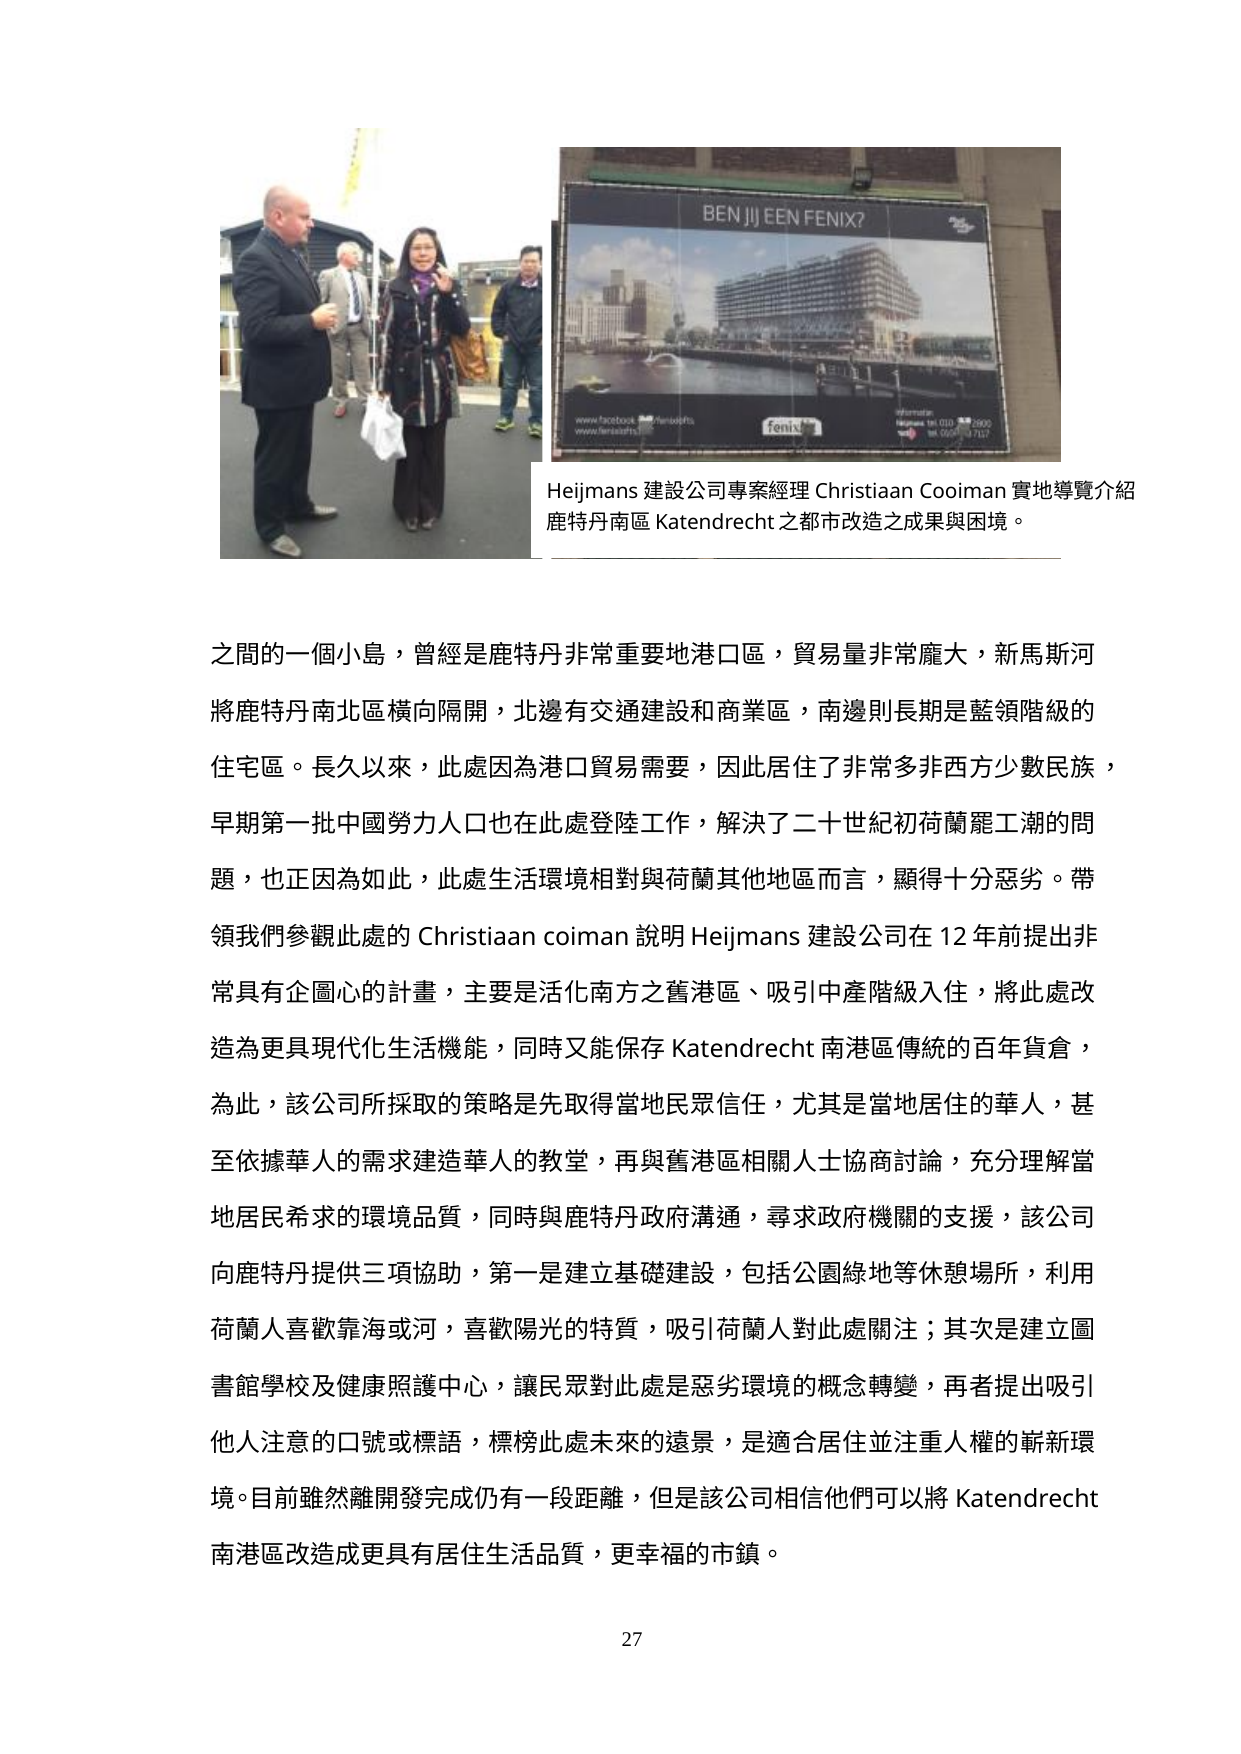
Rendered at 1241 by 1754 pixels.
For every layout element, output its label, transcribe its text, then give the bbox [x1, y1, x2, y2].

text Heijmans 建設公司專案經理Christiaan Cooiman實地導覽介紹鹿特丹南區Katendrecht之都市改造之成果與困境。 [546, 475, 1151, 535]
picture [551, 147, 1061, 462]
picture [220, 128, 543, 559]
text 之間的一個小島，曾經是鹿特丹非常重要地港口區，貿易量非常龐大，新馬斯河將鹿特丹南北區橫向隔開，北邊有交通建設和商業區，南邊則長期是藍領階級的住宅區。長久以來，此處因為港口貿易需要，因此居住了非常多非西方少數民族，早期第一批中國勞力人口也在此處登陸工作，解決了二十世紀初荷蘭罷工潮的問題，也正因為如此，此處生活環境相對與荷蘭其他地區而言，顯得十分惡劣。帶領我們參觀此處的 Christiaan coiman說明Heijmans 建設公司在12年前提出非常具有企圖心的計畫，主要是活化南方之舊港區、吸引中產階級入住，將此處改造為更具現代化生活機能，同時又能保存Katendrecht南港區傳統的百年貨倉，為此，該公司所採取的策略是先取得當地民眾信任，尤其是當地居住的華人，甚至依據華人的需求建造華人的教堂，再與舊港區相關人士協商討論，充分理解當地居民希求的環境品質，同時與鹿特丹政府溝通，尋求政府機關的支援，該公司向鹿特丹提供三項協助，第一是建立基礎建設，包括公園綠地等休憩場所，利用荷蘭人喜歡靠海或河，喜歡陽光的特質，吸引荷蘭人對此處關注；其次是建立圖書館學校及健康照護中心，讓民眾對此處是惡劣環境的概念轉變，再者提出吸引他人注意的口號或標語，標榜此處未來的遠景，是適合居住並注重人權的嶄新環境。目前雖然離開發完成仍有一段距離，但是該公司相信他們可以將Katendrecht南港區改造成更具有居住生活品質，更幸福的市鎮。 [210, 128, 1166, 1572]
